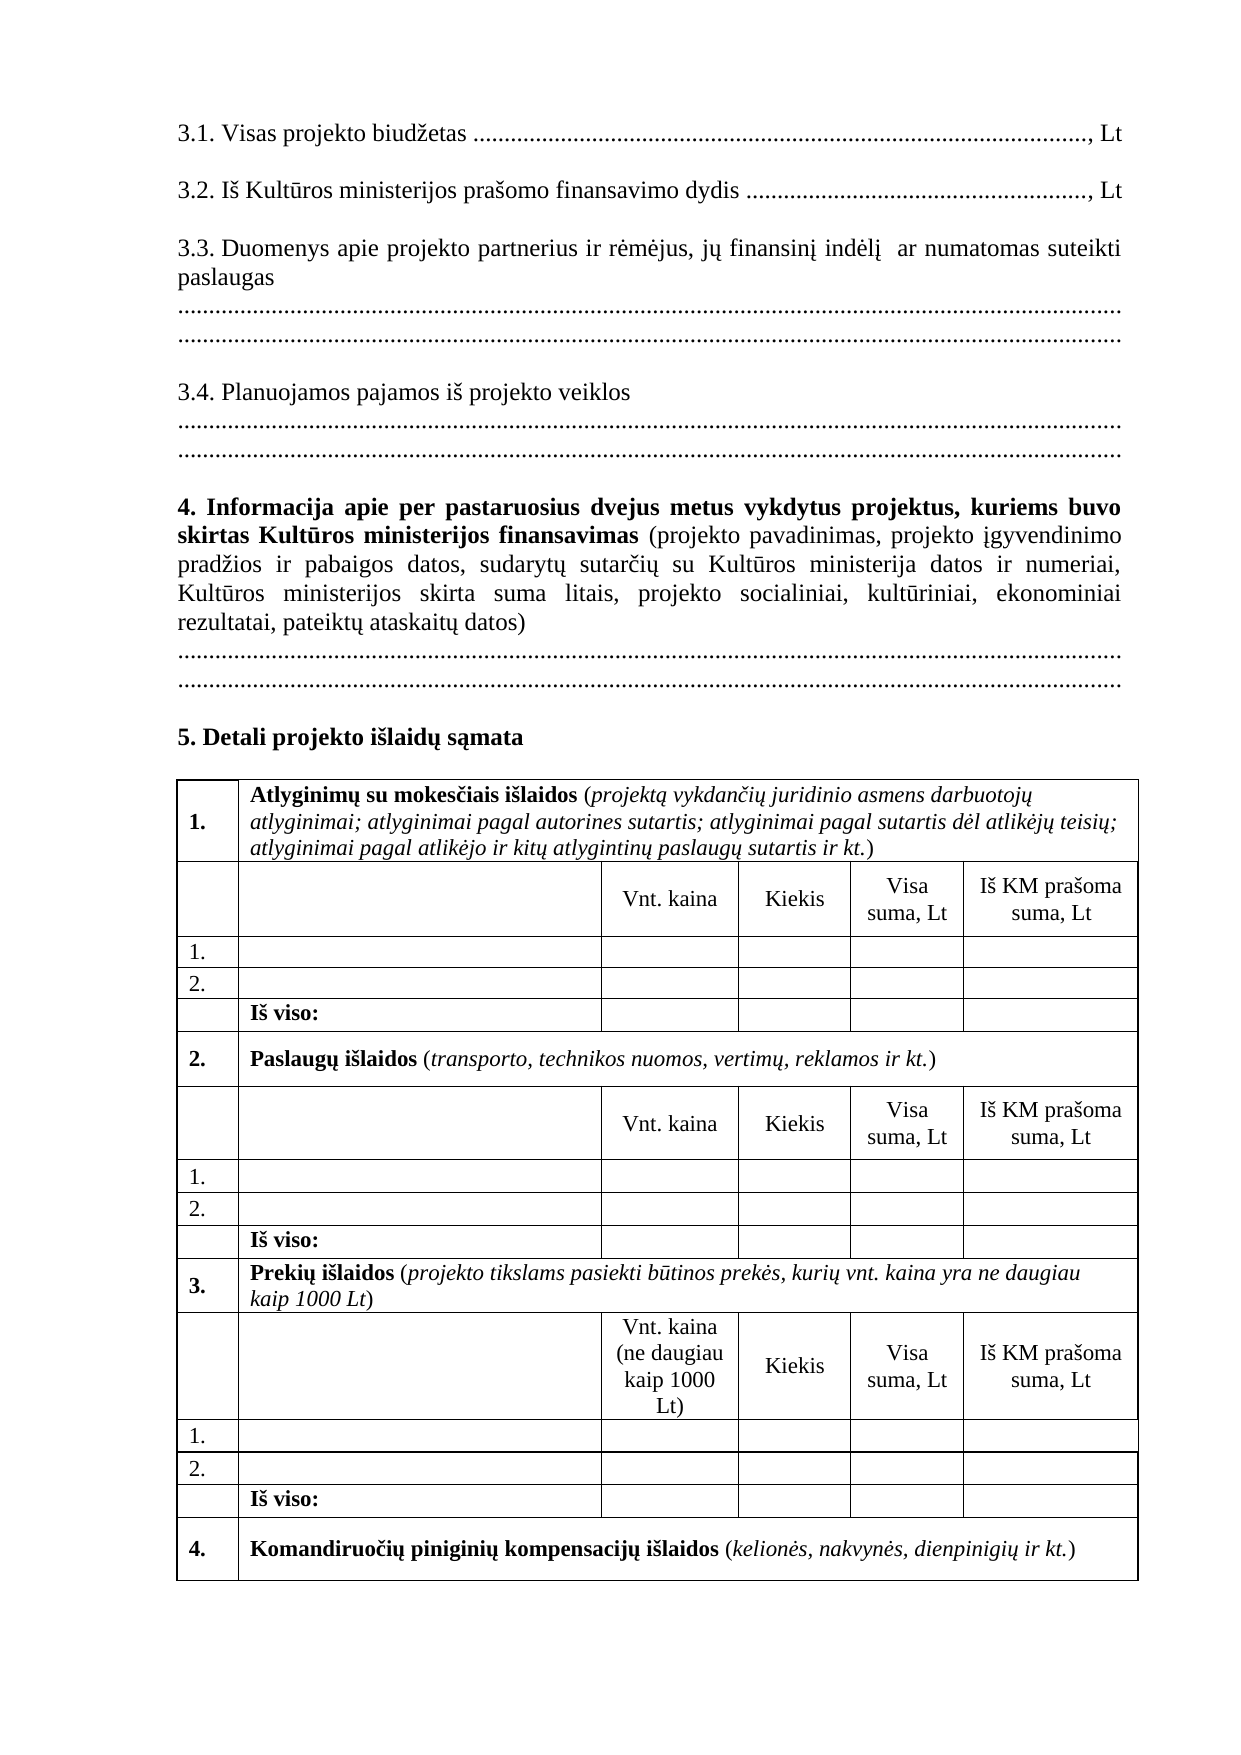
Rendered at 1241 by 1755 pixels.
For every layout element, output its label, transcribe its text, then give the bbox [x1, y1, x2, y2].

text 3.1. Visas projekto biudžetas , Lt [177, 118, 1122, 147]
table_cell [739, 968, 850, 998]
table_cell [851, 1453, 963, 1484]
table_cell [739, 937, 850, 967]
table_cell [602, 968, 738, 998]
table_cell Iš viso: [239, 999, 601, 1031]
table_cell Kiekis [739, 1087, 850, 1159]
table_cell [602, 1160, 738, 1192]
table_cell [239, 1420, 601, 1451]
table_cell 2. [178, 968, 238, 998]
table_cell [239, 1160, 601, 1192]
table_cell 2. [178, 1193, 238, 1224]
table_cell Visa suma, Lt [851, 1087, 963, 1159]
table_cell [602, 999, 738, 1031]
table_cell Paslaugų išlaidos (transporto, technikos nuomos, vertimų, reklamos ir kt.) [239, 1032, 1137, 1086]
table_cell [602, 937, 738, 967]
table_cell [964, 1485, 1137, 1517]
table_cell Visa suma, Lt [851, 1313, 963, 1418]
table_header Atlyginimų su mokesčiais išlaidos (projektą vykdančių juridinio asmens darbuotojų atlyginimai; atlyginimai pagal autorines sutartis; atlyginimai pagal sutartis dėl atlikėjų teisių; atlyginimai pagal atlikėjo ir kitų atlygintinų paslaugų sutartis ir kt.) [239, 780, 1138, 861]
table_cell [964, 1160, 1137, 1192]
text 5. Detali projekto išlaidų sąmata [177, 722, 1122, 751]
table_cell [739, 1160, 850, 1192]
text 3.2. Iš Kultūros ministerijos prašomo finansavimo dydis , Lt [177, 176, 1122, 204]
table_header 1. [178, 781, 238, 861]
table_cell [851, 1226, 963, 1257]
table_cell [851, 1420, 963, 1451]
table_cell 3. [178, 1259, 238, 1312]
table_cell [239, 1087, 601, 1159]
table_cell Iš viso: [239, 1485, 601, 1517]
text ... [177, 664, 1122, 693]
table_cell [239, 968, 601, 998]
text ... [177, 319, 1122, 348]
table_cell [239, 862, 601, 936]
text 4. Informacija apie per pastaruosius dvejus metus vykdytus projektus, kuriems buvo skirtas Kultūros ministerijos finansavimas (projekto pavadinimas, projekto įgyvendinimo pradžios ir pabaigos datos, sudarytų sutarčių su Kultūros ministerija datos ir numeriai, Kultūros ministerijos skirta suma litais, projekto socialiniai, kultūriniai, ekonominiai rezultatai, pateiktų ataskaitų datos) [177, 492, 1122, 636]
table_cell [964, 1226, 1137, 1257]
table_cell Vnt. kaina [602, 862, 738, 936]
table_cell Iš KM prašoma suma, Lt [964, 862, 1137, 936]
table_cell [739, 1226, 850, 1257]
text 3.4. Planuojamos pajamos iš projekto veiklos [177, 377, 1122, 406]
text ... [177, 291, 1122, 319]
table_cell [739, 1453, 850, 1484]
table_cell 1. [178, 1420, 238, 1451]
text 3.3. Duomenys apie projekto partnerius ir rėmėjus, jų finansinį indėlį ar numatomas suteikti paslaugas [177, 233, 1122, 291]
table_cell Komandiruočių piniginių kompensacijų išlaidos (kelionės, nakvynės, dienpinigių ir kt.) [239, 1518, 1137, 1579]
table_cell 2. [178, 1032, 238, 1086]
table_cell [964, 968, 1137, 998]
table_cell Iš viso: [239, 1226, 601, 1257]
table_cell Vnt. kaina (ne daugiau kaip 1000 Lt) [602, 1313, 738, 1418]
table_cell Iš KM prašoma suma, Lt [964, 1313, 1137, 1418]
table_cell [851, 1160, 963, 1192]
table_cell Kiekis [739, 862, 850, 936]
table_cell Iš KM prašoma suma, Lt [964, 1087, 1137, 1159]
table_cell [602, 1193, 738, 1224]
table_cell 1. [178, 937, 238, 967]
table_cell Kiekis [739, 1313, 850, 1418]
table_cell [178, 1226, 238, 1257]
table_cell Vnt. kaina [602, 1087, 738, 1159]
text ... [177, 434, 1122, 463]
table_cell 4. [178, 1518, 238, 1579]
table_cell [964, 1420, 1138, 1451]
table_cell [178, 1485, 238, 1517]
table_cell [964, 937, 1137, 967]
table_cell [739, 1420, 850, 1451]
text ... [177, 406, 1122, 434]
table_cell [739, 1193, 850, 1224]
table_cell [851, 1485, 963, 1517]
table_cell [239, 1313, 601, 1418]
table_cell [602, 1420, 738, 1451]
table_cell [851, 968, 963, 998]
table_cell [602, 1485, 738, 1517]
table_cell [178, 1313, 238, 1418]
table_cell [178, 1087, 238, 1159]
table_cell [239, 937, 601, 967]
table_cell Visa suma, Lt [851, 862, 963, 936]
table_cell 2. [178, 1453, 238, 1484]
table_cell [239, 1193, 601, 1224]
table_cell [239, 1453, 601, 1484]
table_cell [602, 1453, 738, 1484]
table_cell [851, 937, 963, 967]
table_cell [178, 862, 238, 936]
table_cell [964, 999, 1137, 1031]
table_cell 1. [178, 1160, 238, 1192]
table_cell [964, 1453, 1137, 1484]
table_cell [739, 999, 850, 1031]
table_cell [739, 1485, 850, 1517]
table_cell [851, 1193, 963, 1224]
table_cell [602, 1226, 738, 1257]
table_cell Prekių išlaidos (projekto tikslams pasiekti būtinos prekės, kurių vnt. kaina yra ne daugiau kaip 1000 Lt) [239, 1259, 1137, 1312]
table_cell [178, 999, 238, 1031]
table_cell [964, 1193, 1137, 1224]
table_cell [851, 999, 963, 1031]
text ... [177, 636, 1122, 664]
